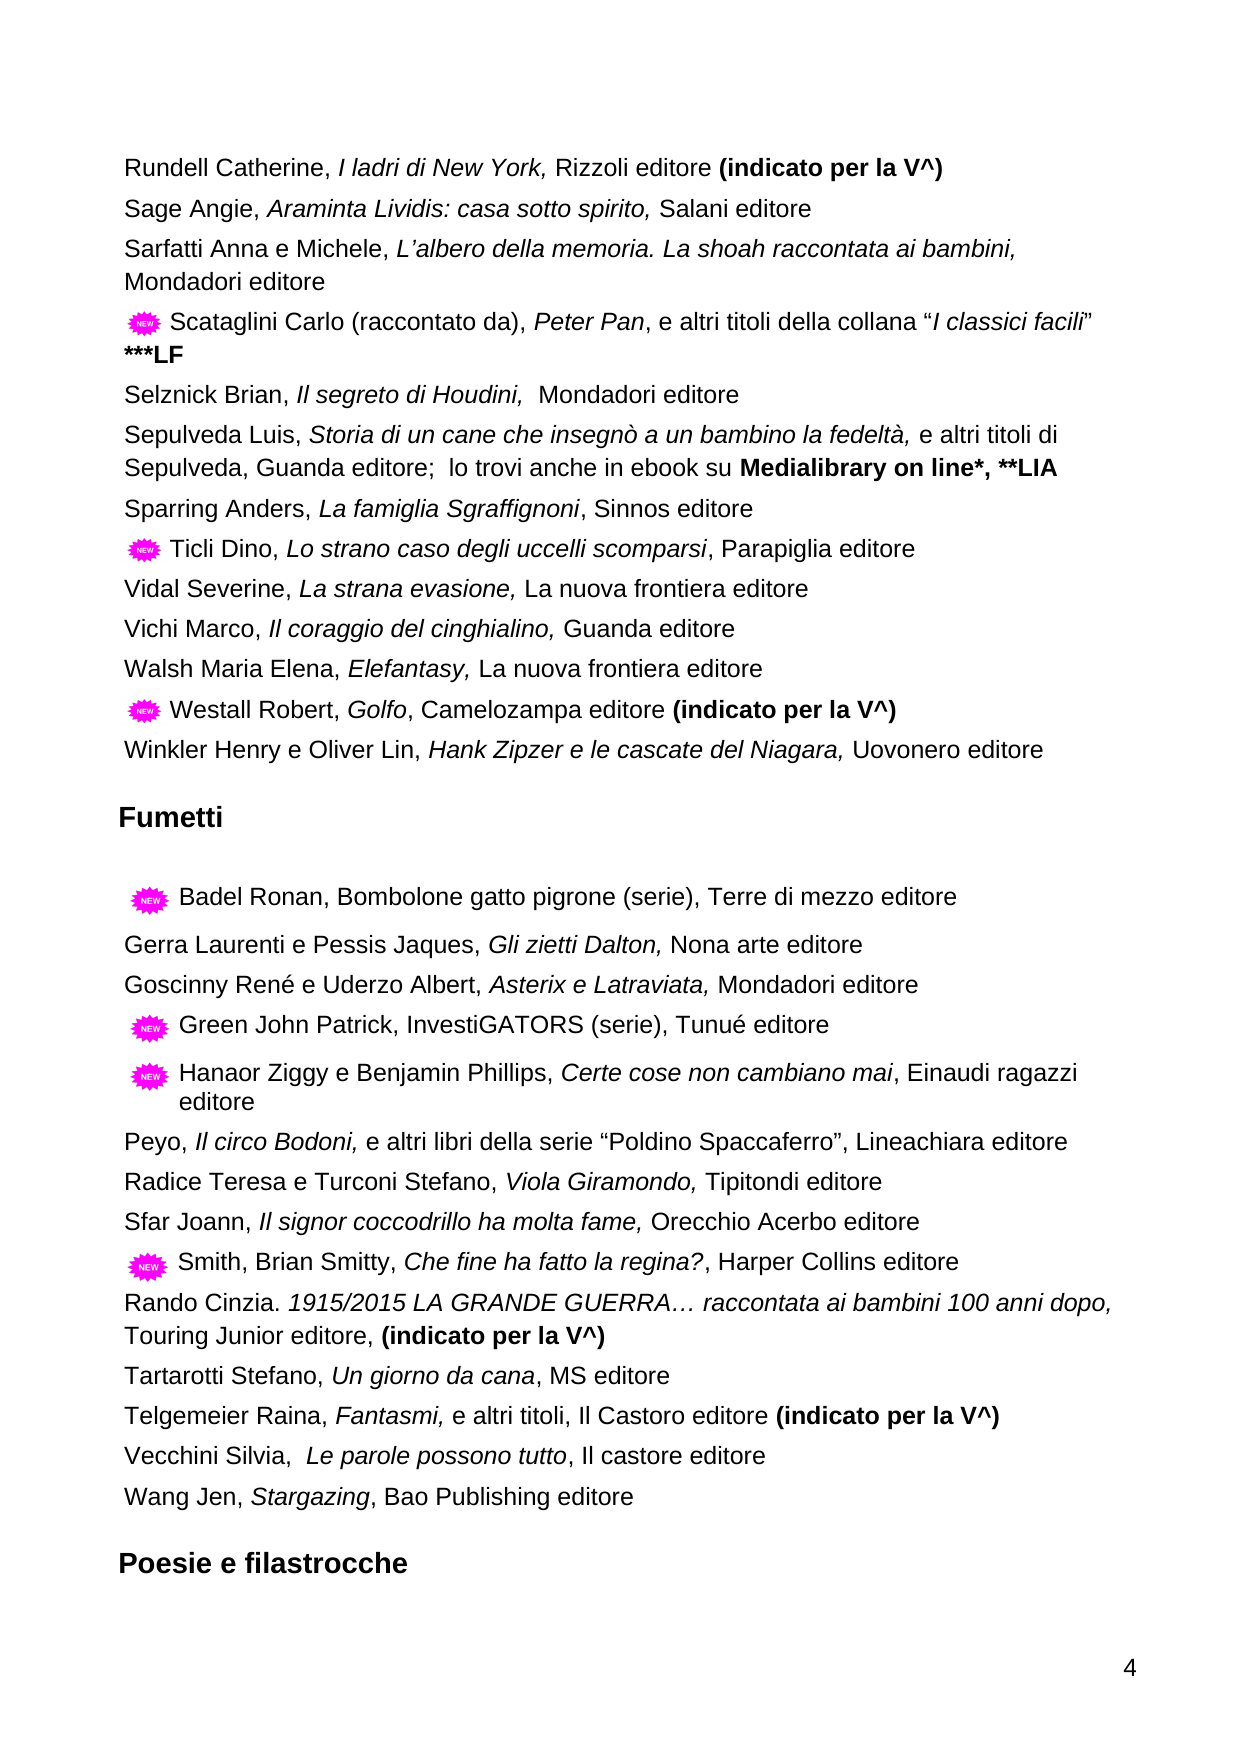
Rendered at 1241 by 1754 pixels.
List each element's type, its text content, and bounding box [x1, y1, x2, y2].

table_cell Sage Angie, Araminta Lividis: casa sotto spirito, Salani editore [118, 188, 1122, 228]
table_header Badel Ronan, Bombolone gatto pigrone (serie), Terre di mezzo editore [118, 877, 1123, 924]
picture [123, 883, 179, 919]
table_cell Peyo, Il circo Bodoni, e altri libri della serie “Poldino Spaccaferro”, Lineachiara editore [118, 1121, 1123, 1161]
table_cell Gerra Laurenti e Pessis Jaques, Gli zietti Dalton, Nona arte editore [118, 924, 1123, 964]
table_cell Westall Robert, Golfo, Camelozampa editore (indicato per la V^) [118, 689, 1122, 729]
table_cell Scataglini Carlo (raccontato da), Peter Pan, e altri titoli della collana “I classici facili” ***LF [118, 301, 1122, 374]
table_cell Walsh Maria Elena, Elefantasy, La nuova frontiera editore [118, 649, 1122, 689]
table_cell Selznick Brian, Fine modul,,Inizio moduloIl segreto di Houdini, Fine modulo Mondadori editore [118, 375, 1122, 415]
table_cell Rundell Catherine, I ladri di New York, Rizzoli editore (indicato per la V^) [118, 148, 1122, 188]
table_cell Radice Teresa e Turconi Stefano, Viola Giramondo, Tipitondi editore [118, 1161, 1123, 1201]
table_cell Rando Cinzia. 1915/2015 LA GRANDE GUERRA… raccontata ai bambini 100 anni dopo, Touring Junior editore, (indicato per la V^) [118, 1282, 1123, 1355]
table_cell Winkler Henry e Oliver Lin, Hank Zipzer e le cascate del Niagara, Uovonero editore [118, 729, 1122, 769]
picture [121, 534, 169, 566]
table_cell Green John Patrick, InvestiGATORS (serie), Tunué editore [118, 1005, 1123, 1052]
picture [119, 1248, 177, 1286]
table_cell Hanaor Ziggy e Benjamin Phillips, Certe cose non cambiano mai, Einaudi ragazzi editore [118, 1052, 1123, 1121]
table_cell Smith, Brian Smitty, Che fine ha fatto la regina?, Harper Collins editore [118, 1242, 1123, 1282]
picture [123, 1058, 179, 1094]
table_cell Vidal Severine, La strana evasione, La nuova frontiera editore [118, 568, 1122, 608]
table_cell Ticli Dino, Lo strano caso degli uccelli scomparsi, Parapiglia editore [118, 528, 1122, 568]
table_cell Sfar Joann, Il signor coccodrillo ha molta fame, Orecchio Acerbo editore [118, 1201, 1123, 1242]
table_cell Sarfatti Anna e Michele, L’albero della memoria. La shoah raccontata ai bambini, Mondadori editore [118, 228, 1122, 301]
table_cell Wang Jen, Stargazing, Bao Publishing editore [118, 1476, 1123, 1516]
text Fumetti [118, 799, 1122, 833]
picture [121, 308, 169, 339]
table_cell Vichi Marco, Il coraggio del cinghialino, Guanda editore [118, 609, 1122, 649]
picture [123, 1011, 179, 1046]
text Poesie e filastrocche [118, 1546, 1122, 1580]
table_cell Goscinny René e Uderzo Albert, Asterix e Latraviata, Mondadori editore [118, 964, 1123, 1004]
picture [121, 695, 169, 727]
table_cell Tartarotti Stefano, Un giorno da cana, MS editore [118, 1355, 1123, 1395]
table_cell Sparring Anders, La famiglia Sgraffignoni, Sinnos editore [118, 488, 1122, 528]
table_cell Telgemeier Raina, Fantasmi, e altri titoli, Il Castoro editore (indicato per la V^) [118, 1395, 1123, 1436]
table_cell Sepulveda Luis, Storia di un cane che insegnò a un bambino la fedeltà, e altri titoli di Sepulveda, Guanda editore; lo trovi anche in ebook su Medialibrary on line*, **LIA [118, 415, 1122, 488]
table_cell Vecchini Silvia, Le parole possono tutto, Il castore editore [118, 1436, 1123, 1476]
